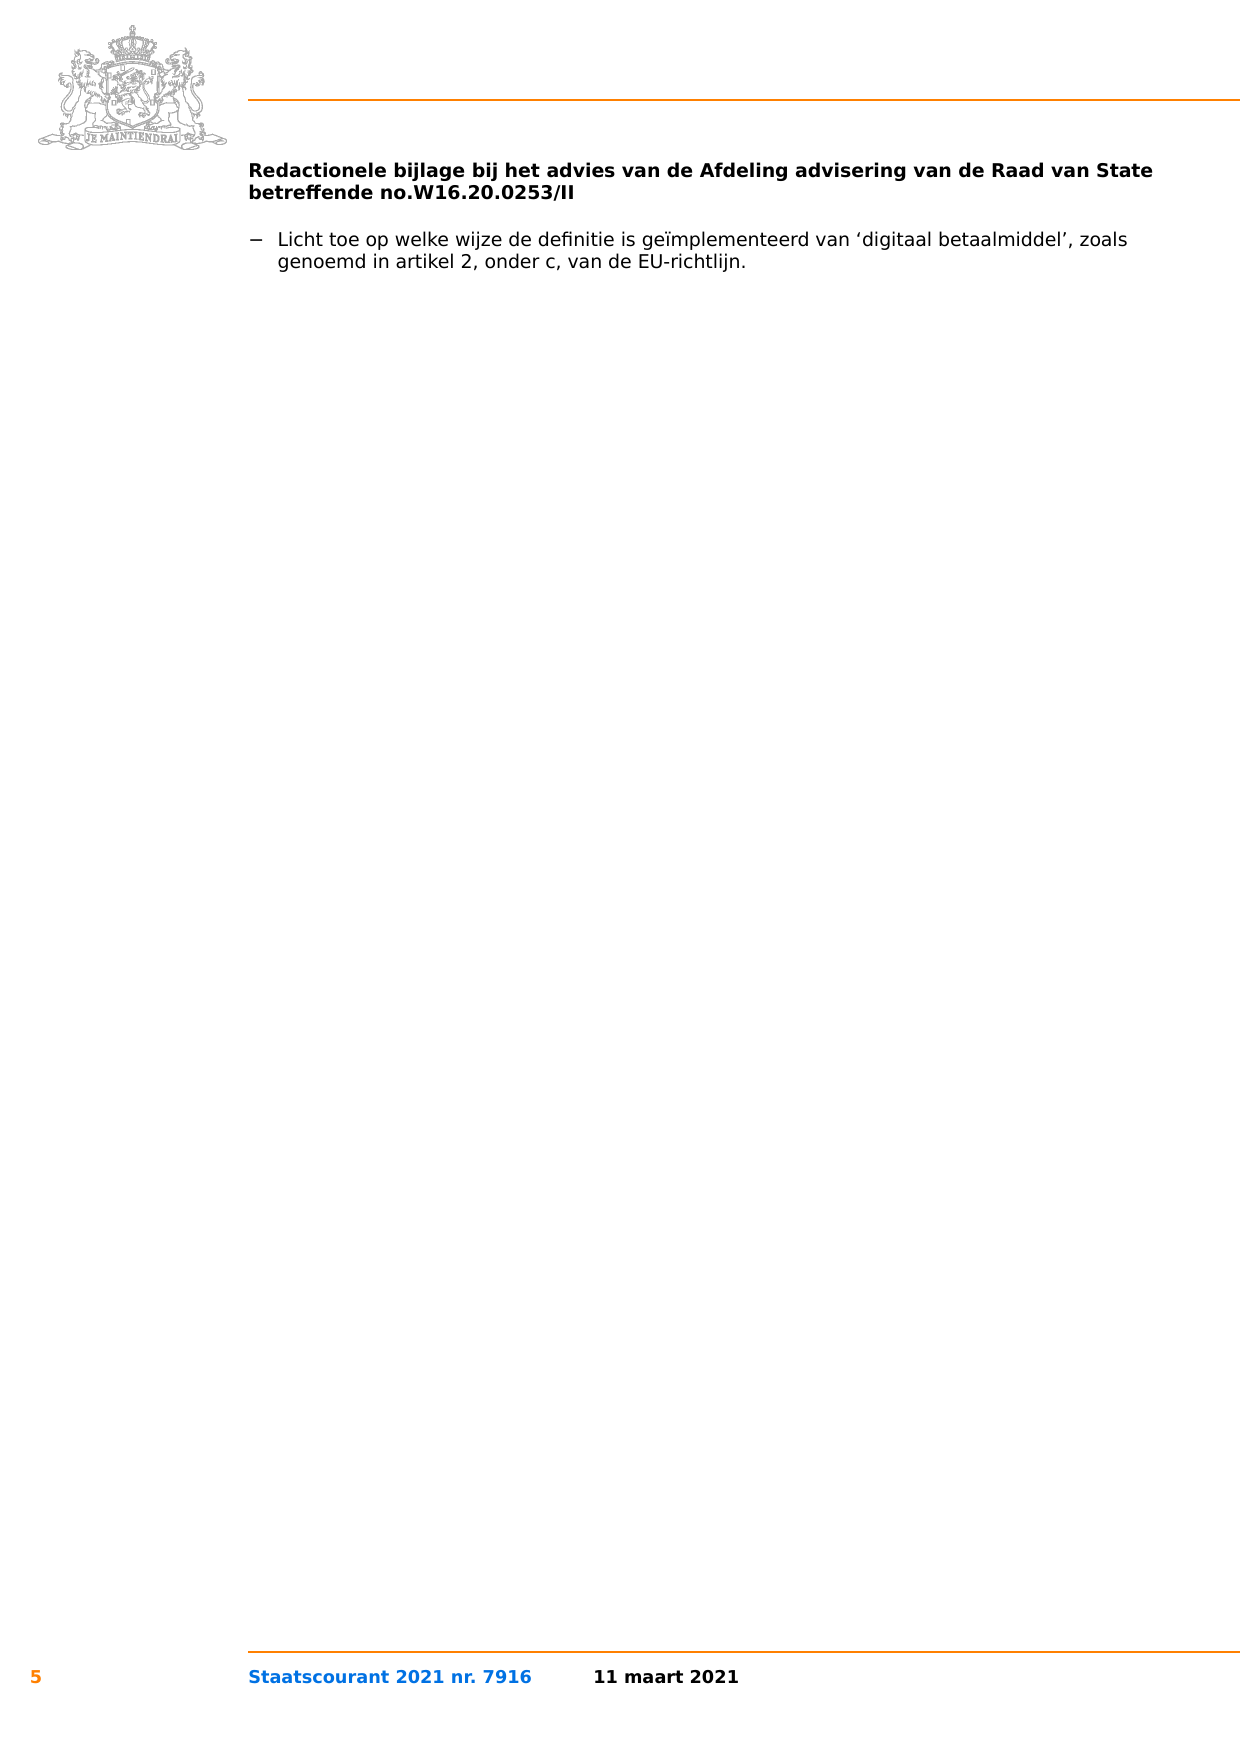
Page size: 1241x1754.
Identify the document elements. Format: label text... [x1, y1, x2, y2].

subtitle Redactionele bijlage bij het advies van de Afdeling advisering van de Raad van State betreffende no.W16.20.0253/II [248, 160, 1163, 204]
picture [38, 25, 227, 150]
text − Licht toe op welke wijze de definitie is geïmplementeerd van ‘digitaal betaalmiddel’, zoals genoemd in artikel 2, onder c, van de EU-richtlijn. [248, 229, 1163, 273]
